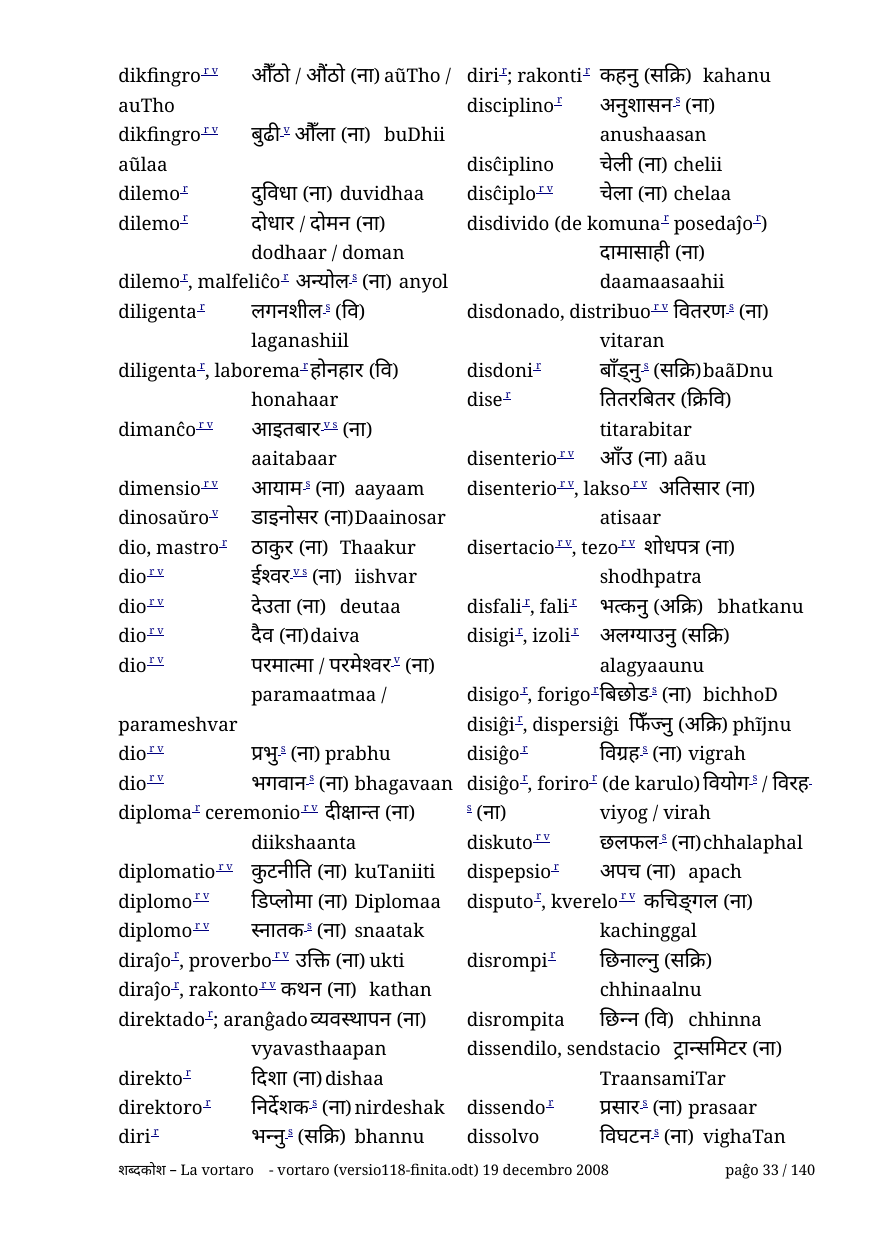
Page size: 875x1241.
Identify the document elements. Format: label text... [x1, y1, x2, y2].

text disdonado, distribuo r v वितरण s (ना) vitaran [467, 295, 815, 354]
text diplomo r v स्नातक s (ना) snaatak [118, 914, 467, 943]
text dilemo r दुविधा (ना) duvidhaa [118, 177, 467, 206]
text disertacio r v, tezo r v शोधपत्र (ना) shodhpatra [467, 531, 815, 590]
text disenterio r v, lakso r v अतिसार (ना) atisaar [467, 472, 815, 531]
text dispepsio r अपच (ना) apach [467, 855, 815, 884]
text disfali r, fali r भत्कनु (अक्रि) bhatkanu [467, 590, 815, 619]
text dissendo r प्रसार s (ना) prasaar [467, 1091, 815, 1120]
text dio r v देउता (ना) deutaa [118, 590, 467, 619]
text dikfingro r v औँठो / औंठो (ना) aũTho / auTho [118, 59, 467, 118]
text direktado r; aranĝado व्यवस्थापन (ना) vyavasthaapan [118, 1002, 467, 1061]
text dilemo r दोधार / दोमन (ना) dodhaar / doman [118, 206, 467, 265]
text disiĝo r विग्रह s (ना) vigrah [467, 737, 815, 767]
text disputo r, kverelo r v कचिङ्गल (ना) kachinggal [467, 884, 815, 943]
text disigi r, izoli r अलग्याउनु (सक्रि) alagyaaunu [467, 619, 815, 678]
text disdivido (de komuna r posedaĵo r) दामासाही (ना) daamaasaahii [467, 206, 815, 295]
text dilemo r, malfeliĉo r अन्योल s (ना) anyol [118, 265, 467, 295]
text dimanĉo r v आइतबार v s (ना) aaitabaar [118, 413, 467, 472]
text diri r भन्नु s (सक्रि) bhannu [118, 1120, 467, 1150]
text direkto r दिशा (ना) dishaa [118, 1061, 467, 1091]
text dikfingro r v बुढी v औँला (ना) buDhii aũlaa [118, 118, 467, 177]
text dise r तितरबितर (क्रिवि) titarabitar [467, 383, 815, 442]
text diploma r ceremonio r v दीक्षान्त (ना) diikshaanta [118, 796, 467, 855]
text disrompi r छिनाल्नु (सक्रि) chhinaalnu [467, 943, 815, 1002]
text diraĵo r, proverbo r v उक्ति (ना) ukti [118, 943, 467, 973]
text dio r v प्रभु s (ना) prabhu [118, 737, 467, 767]
text diplomo r v डिप्लोमा (ना) Diplomaa [118, 884, 467, 914]
text dinosaŭro v डाइनोसर (ना) Daainosar [118, 501, 467, 531]
text diskuto r v छलफल s (ना) chhalaphal [467, 826, 815, 855]
text dio r v दैव (ना) daiva [118, 619, 467, 649]
text dissolvo विघटन s (ना) vighaTan [467, 1120, 815, 1150]
text disiĝo r, foriro r (de karulo) वियोग s / विरह s (ना) viyog / virah [467, 767, 815, 826]
text dio r v परमात्मा / परमेश्‍वर v (ना) paramaatmaa / parameshvar [118, 649, 467, 737]
text disciplino r अनुशासन s (ना) anushaasan [467, 88, 815, 147]
text diraĵo r, rakonto r v कथन (ना) kathan [118, 973, 467, 1002]
text disigo r, forigo r बिछोड s (ना) bichhoD [467, 678, 815, 708]
text disĉiplino चेली (ना) chelii [467, 147, 815, 177]
text disiĝi r, dispersiĝi फिँज्नु (अक्रि) phĩjnu [467, 708, 815, 737]
text diri r; rakonti r कहनु (सक्रि) kahanu [467, 59, 815, 88]
text direktoro r निर्देशक s (ना) nirdeshak [118, 1091, 467, 1120]
text disenterio r v आँउ (ना) aãu [467, 442, 815, 472]
text disdoni r बाँड्नु s (सक्रि) baãDnu [467, 354, 815, 383]
text disĉiplo r v चेला (ना) chelaa [467, 177, 815, 206]
text diligenta r, laborema r होनहार (वि) honahaar [118, 354, 467, 413]
text dio r v ईश्‍वर v s (ना) iishvar [118, 560, 467, 590]
text diligenta r लगनशील s (वि) laganashiil [118, 295, 467, 354]
text dio, mastro r ठाकुर (ना) Thaakur [118, 531, 467, 560]
text dio r v भगवान s (ना) bhagavaan [118, 767, 467, 796]
text disrompita छिन्न (वि) chhinna [467, 1002, 815, 1032]
text diplomatio r v कुटनीति (ना) kuTaniiti [118, 855, 467, 884]
text dissendilo, sendstacio ट्रान्समिटर (ना) TraansamiTar [467, 1032, 815, 1091]
text dimensio r v आयाम s (ना) aayaam [118, 472, 467, 501]
